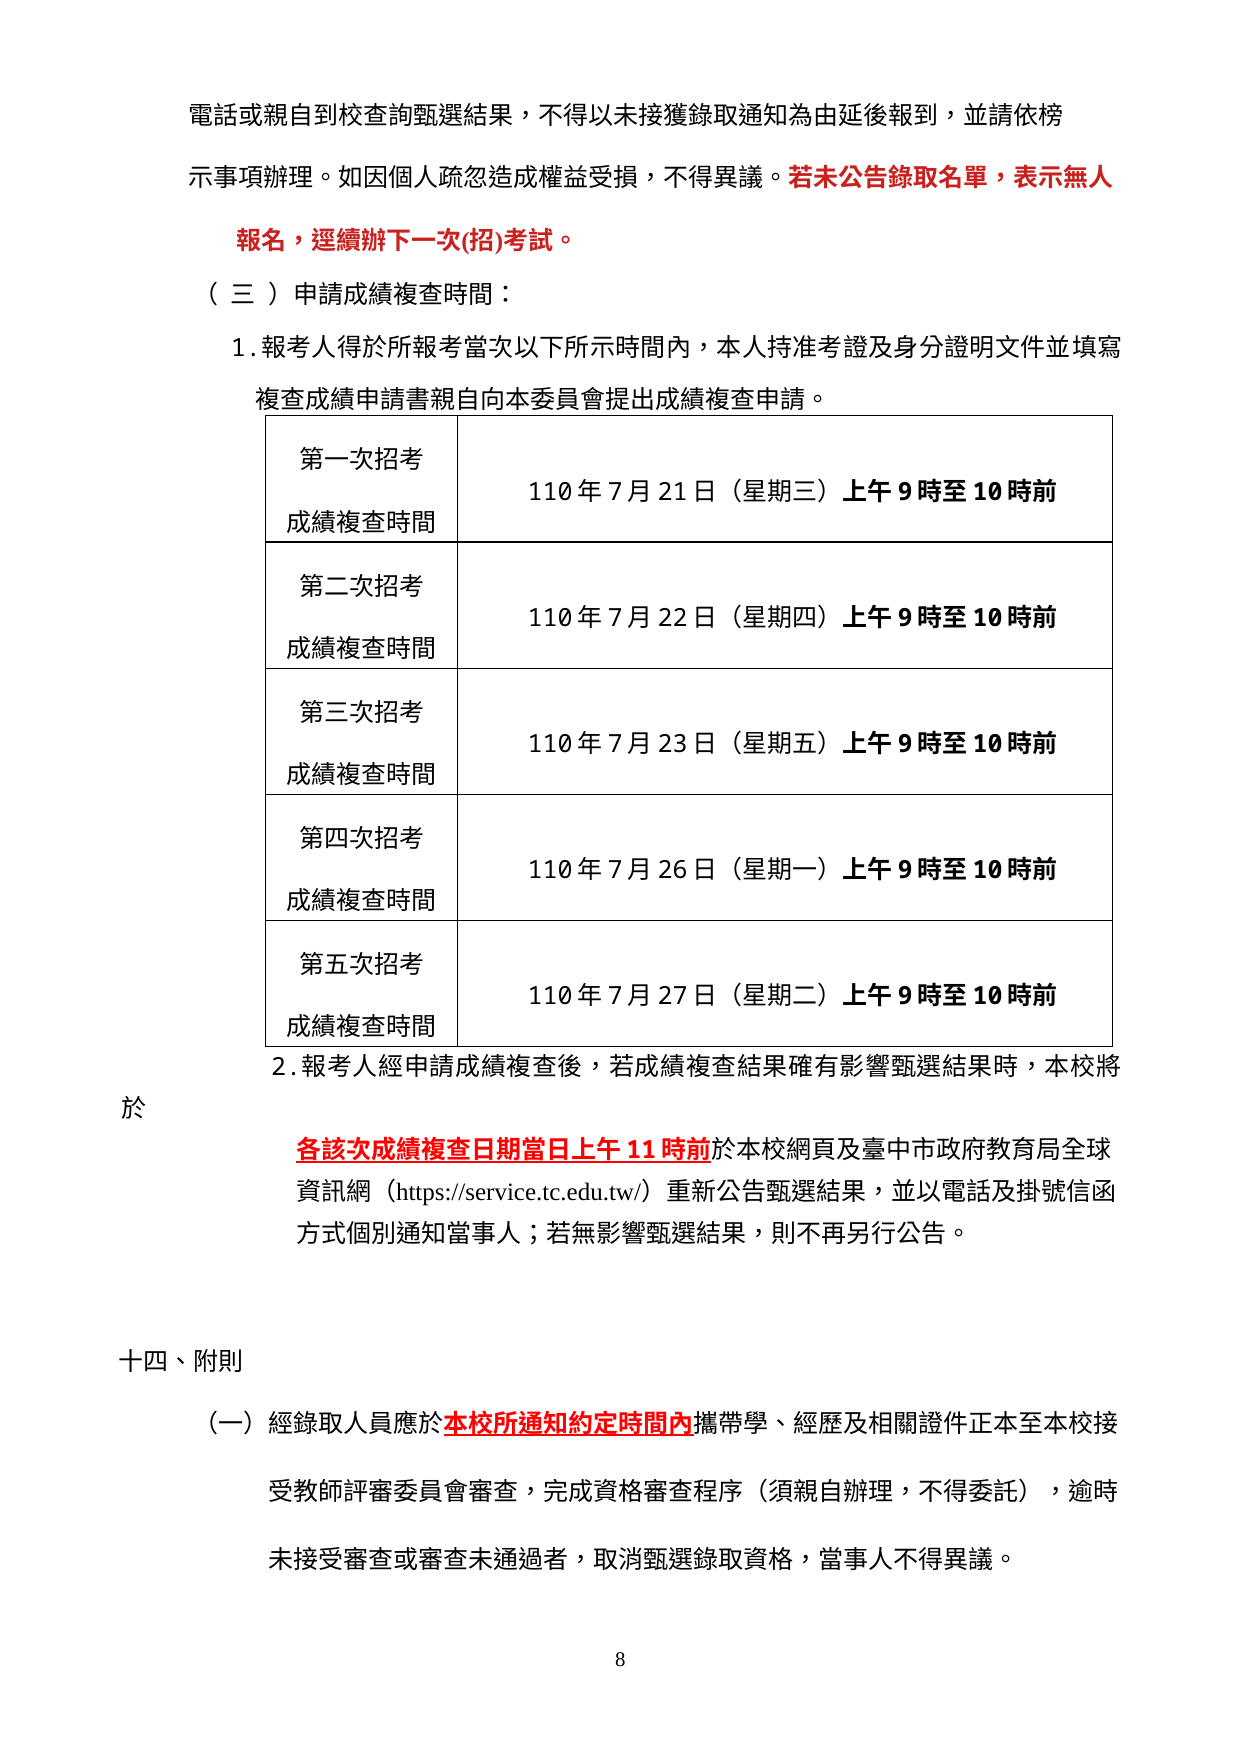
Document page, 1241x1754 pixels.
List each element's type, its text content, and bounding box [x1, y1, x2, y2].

text 示事項辦理。如因個人疏忽造成權益受損，不得異議。若未公告錄取名單，表示無人報名，逕續辦下一次(招)考試。 [118, 134, 1122, 259]
text 受教師評審委員會審查，完成資格審查程序（須親自辦理，不得委託），逾時 [43, 1448, 1122, 1510]
table_cell 110年7月27日（星期二）上午9時至10時前 [458, 921, 1112, 1046]
text （一）經錄取人員應於本校所通知約定時間內攜帶學、經歷及相關證件正本至本校接 [43, 1380, 1122, 1442]
table_cell 第五次招考 成績複查時間 [266, 921, 457, 1046]
text 未接受審查或審查未通過者，取消甄選錄取資格，當事人不得異議。 [43, 1516, 1122, 1578]
table_header 110年7月21日（星期三）上午9時至10時前 [458, 416, 1112, 541]
text （ 三 ）申請成績複查時間： [118, 259, 1122, 311]
text 十四、附則 [118, 1317, 1122, 1380]
text 各該次成績複查日期當日上午11時前於本校網頁及臺中市政府教育局全球 [121, 1130, 1122, 1166]
table_cell 第四次招考 成績複查時間 [266, 795, 457, 919]
table_cell 110年7月23日（星期五）上午9時至10時前 [458, 669, 1112, 793]
table_cell 110年7月22日（星期四）上午9時至10時前 [458, 543, 1112, 667]
text 資訊網（https://service.tc.edu.tw/）重新公告甄選結果，並以電話及掛號信函 [121, 1172, 1122, 1208]
text 方式個別通知當事人；若無影響甄選結果，則不再另行公告。 [121, 1213, 1122, 1249]
table_cell 第三次招考 成績複查時間 [266, 669, 457, 793]
table_header 第一次招考 成績複查時間 [266, 416, 457, 541]
table_cell 110年7月26日（星期一）上午9時至10時前 [458, 795, 1112, 919]
text 2.報考人經申請成績複查後，若成績複查結果確有影響甄選結果時，本校將於 [121, 1047, 1122, 1124]
table_cell 第二次招考 成績複查時間 [266, 543, 457, 667]
text 1.報考人得於所報考當次以下所示時間內，本人持准考證及身分證明文件並填寫複查成績申請書親自向本委員會提出成績複查申請。 [231, 311, 1122, 415]
text 電話或親自到校查詢甄選結果，不得以未接獲錄取通知為由延後報到，並請依榜 [118, 72, 1122, 134]
